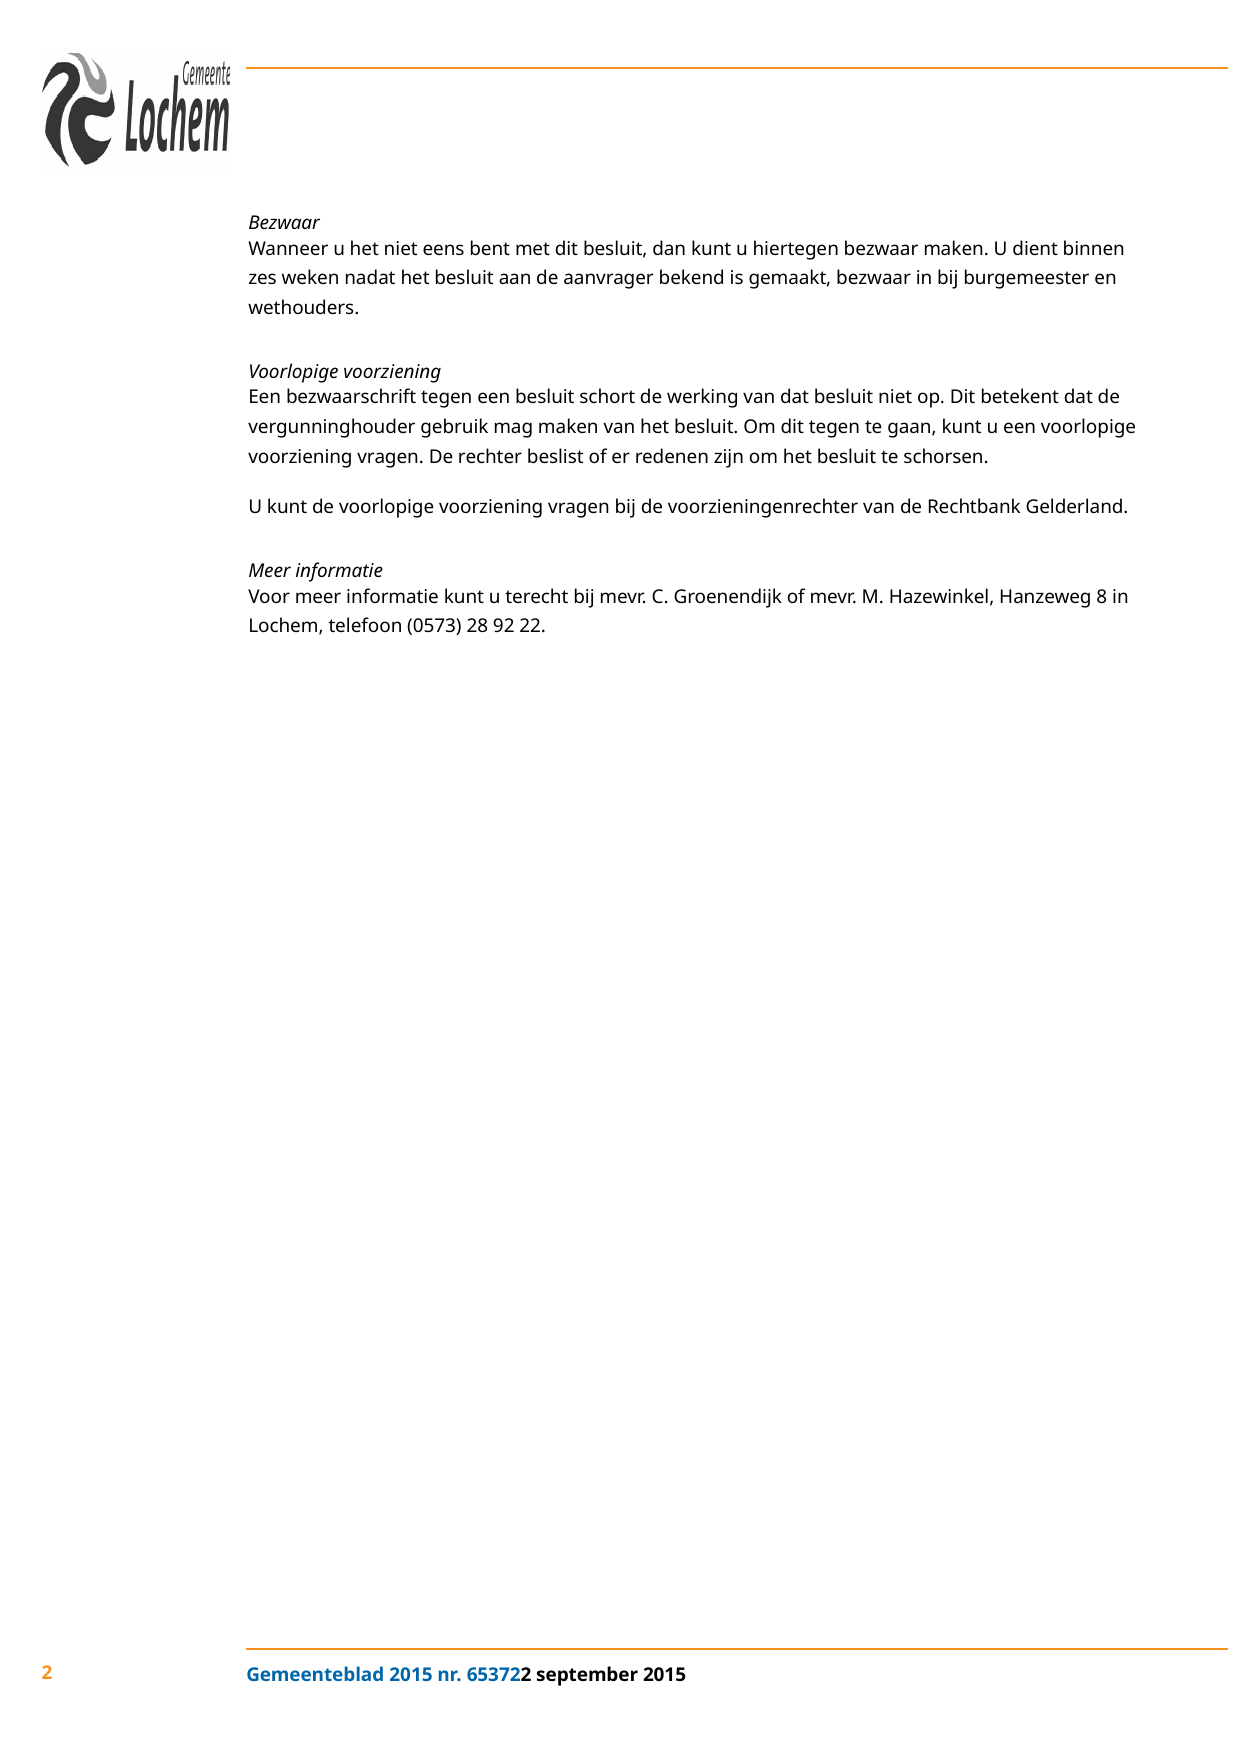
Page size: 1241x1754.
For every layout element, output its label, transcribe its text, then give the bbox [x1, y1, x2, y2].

picture [41, 47, 231, 172]
text Voor meer informatie kunt u terecht bij mevr. C. Groenendijk of mevr. M. Hazewinkel, Hanzeweg 8 in Lochem, telefoon (0573) 28 92 22. [248, 583, 1152, 638]
text Wanneer u het niet eens bent met dit besluit, dan kunt u hiertegen bezwaar maken. U dient binnen zes weken nadat het besluit aan de aanvrager bekend is gemaakt, bezwaar in bij burgemeester en wethouders. [248, 235, 1152, 320]
text Een bezwaarschrift tegen een besluit schort de werking van dat besluit niet op. Dit betekent dat de vergunninghouder gebruik mag maken van het besluit. Om dit tegen te gaan, kunt u een voorlopige voorziening vragen. De rechter beslist of er redenen zijn om het besluit te schorsen. [248, 384, 1152, 469]
text Bezwaar [248, 209, 1152, 235]
text Meer informatie [248, 557, 1152, 583]
text U kunt de voorlopige voorziening vragen bij de voorzieningenrechter van de Rechtbank Gelderland. [248, 493, 1152, 519]
text Voorlopige voorziening [248, 358, 1152, 384]
